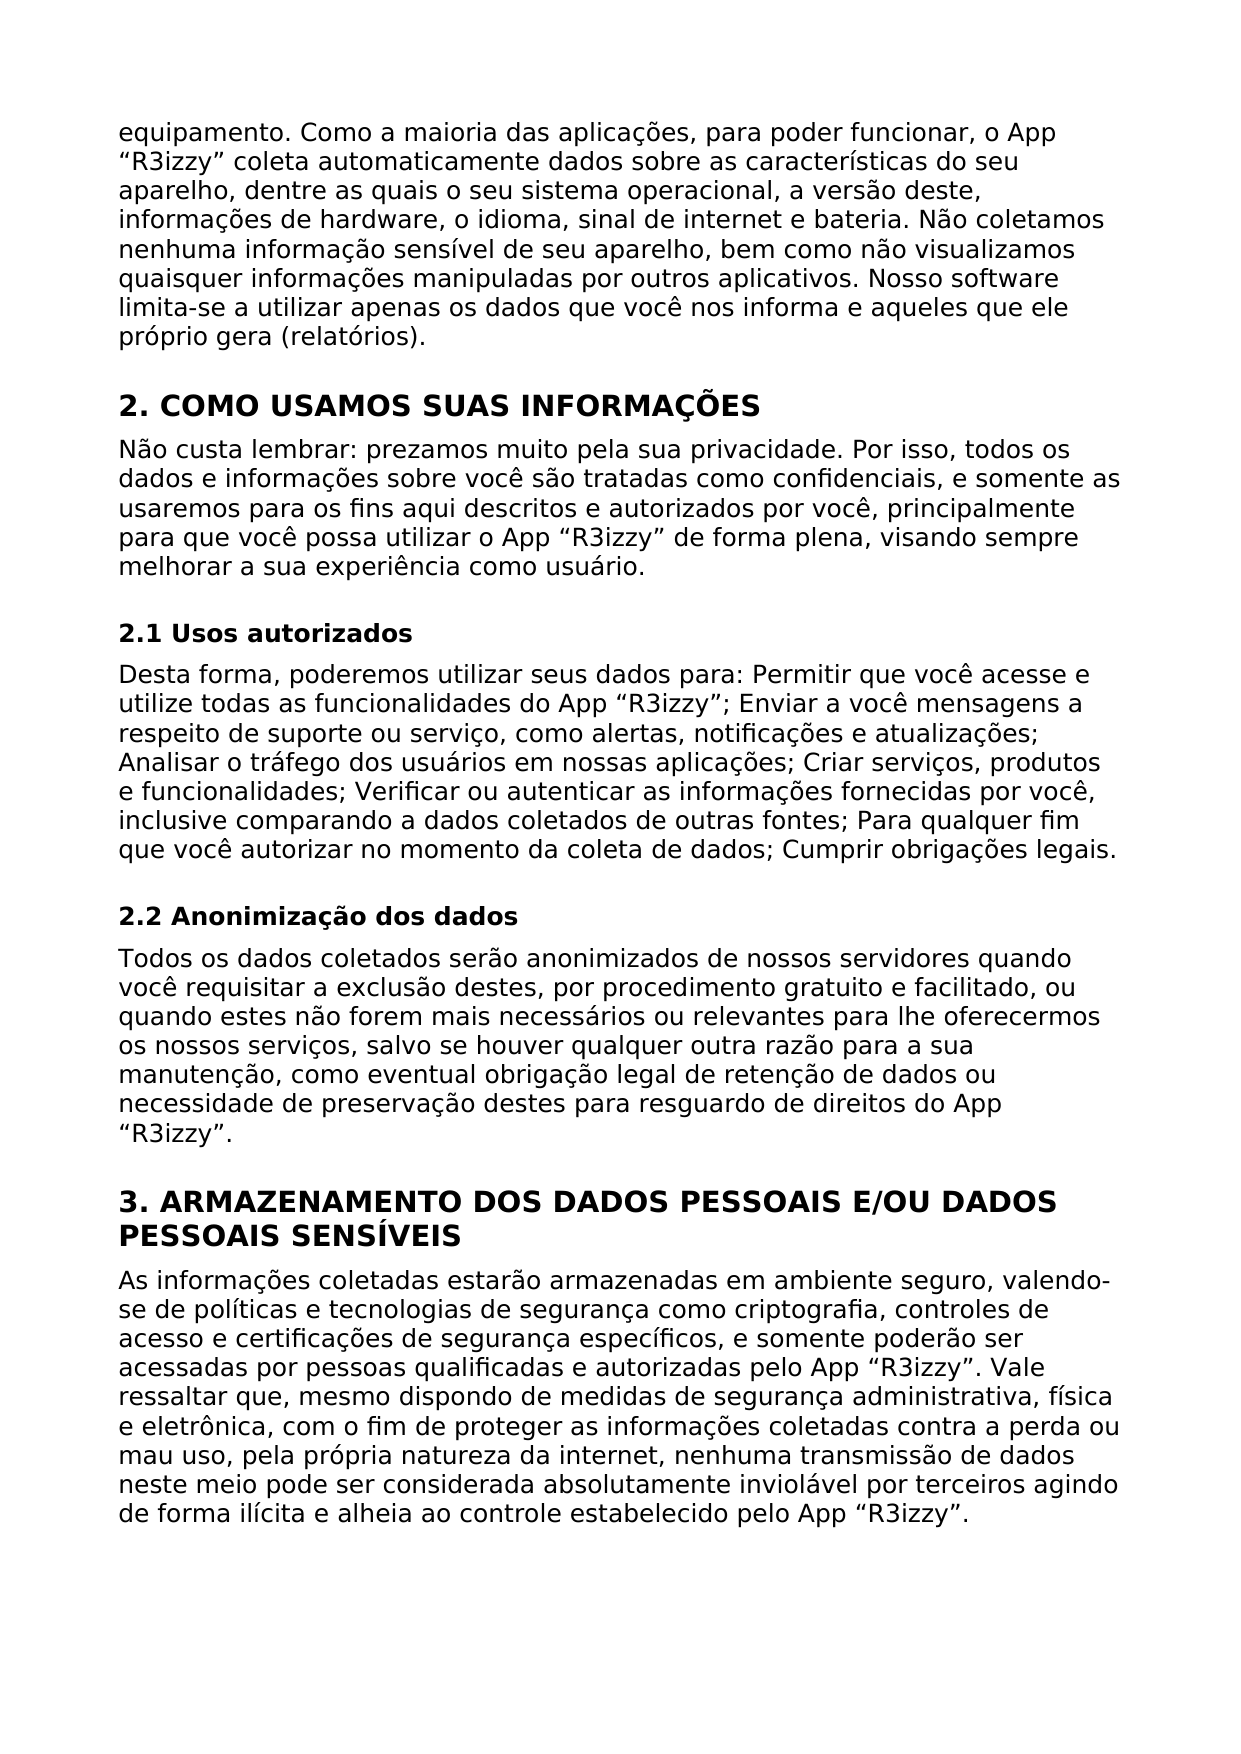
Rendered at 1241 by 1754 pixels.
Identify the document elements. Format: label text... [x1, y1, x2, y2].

subtitle 2. COMO USAMOS SUAS INFORMAÇÕES [118, 389, 1122, 423]
subtitle 2.2 Anonimização dos dados [118, 902, 1122, 931]
text Não custa lembrar: prezamos muito pela sua privacidade. Por isso, todos os dados e informações sobre você são tratadas como confidenciais, e somente as usaremos para os fins aqui descritos e autorizados por você, principalmente para que você possa utilizar o App “R3izzy” de forma plena, visando sempre melhorar a sua experiência como usuário. [118, 435, 1122, 581]
text equipamento. Como a maioria das aplicações, para poder funcionar, o App “R3izzy” coleta automaticamente dados sobre as características do seu aparelho, dentre as quais o seu sistema operacional, a versão deste, informações de hardware, o idioma, sinal de internet e bateria. Não coletamos nenhuma informação sensível de seu aparelho, bem como não visualizamos quaisquer informações manipuladas por outros aplicativos. Nosso software limita-se a utilizar apenas os dados que você nos informa e aqueles que ele próprio gera (relatórios). [118, 118, 1122, 351]
subtitle 3. ARMAZENAMENTO DOS DADOS PESSOAIS E/OU DADOS PESSOAIS SENSÍVEIS [118, 1185, 1122, 1253]
text Desta forma, poderemos utilizar seus dados para: Permitir que você acesse e utilize todas as funcionalidades do App “R3izzy”; Enviar a você mensagens a respeito de suporte ou serviço, como alertas, notificações e atualizações; Analisar o tráfego dos usuários em nossas aplicações; Criar serviços, produtos e funcionalidades; Verificar ou autenticar as informações fornecidas por você, inclusive comparando a dados coletados de outras fontes; Para qualquer fim que você autorizar no momento da coleta de dados; Cumprir obrigações legais. [118, 660, 1122, 864]
text Todos os dados coletados serão anonimizados de nossos servidores quando você requisitar a exclusão destes, por procedimento gratuito e facilitado, ou quando estes não forem mais necessários ou relevantes para lhe oferecermos os nossos serviços, salvo se houver qualquer outra razão para a sua manutenção, como eventual obrigação legal de retenção de dados ou necessidade de preservação destes para resguardo de direitos do App “R3izzy”. [118, 944, 1122, 1148]
subtitle 2.1 Usos autorizados [118, 619, 1122, 648]
text As informações coletadas estarão armazenadas em ambiente seguro, valendo-se de políticas e tecnologias de segurança como criptografia, controles de acesso e certificações de segurança específicos, e somente poderão ser acessadas por pessoas qualificadas e autorizadas pelo App “R3izzy”. Vale ressaltar que, mesmo dispondo de medidas de segurança administrativa, física e eletrônica, com o fim de proteger as informações coletadas contra a perda ou mau uso, pela própria natureza da internet, nenhuma transmissão de dados neste meio pode ser considerada absolutamente inviolável por terceiros agindo de forma ilícita e alheia ao controle estabelecido pelo App “R3izzy”. [118, 1266, 1122, 1528]
